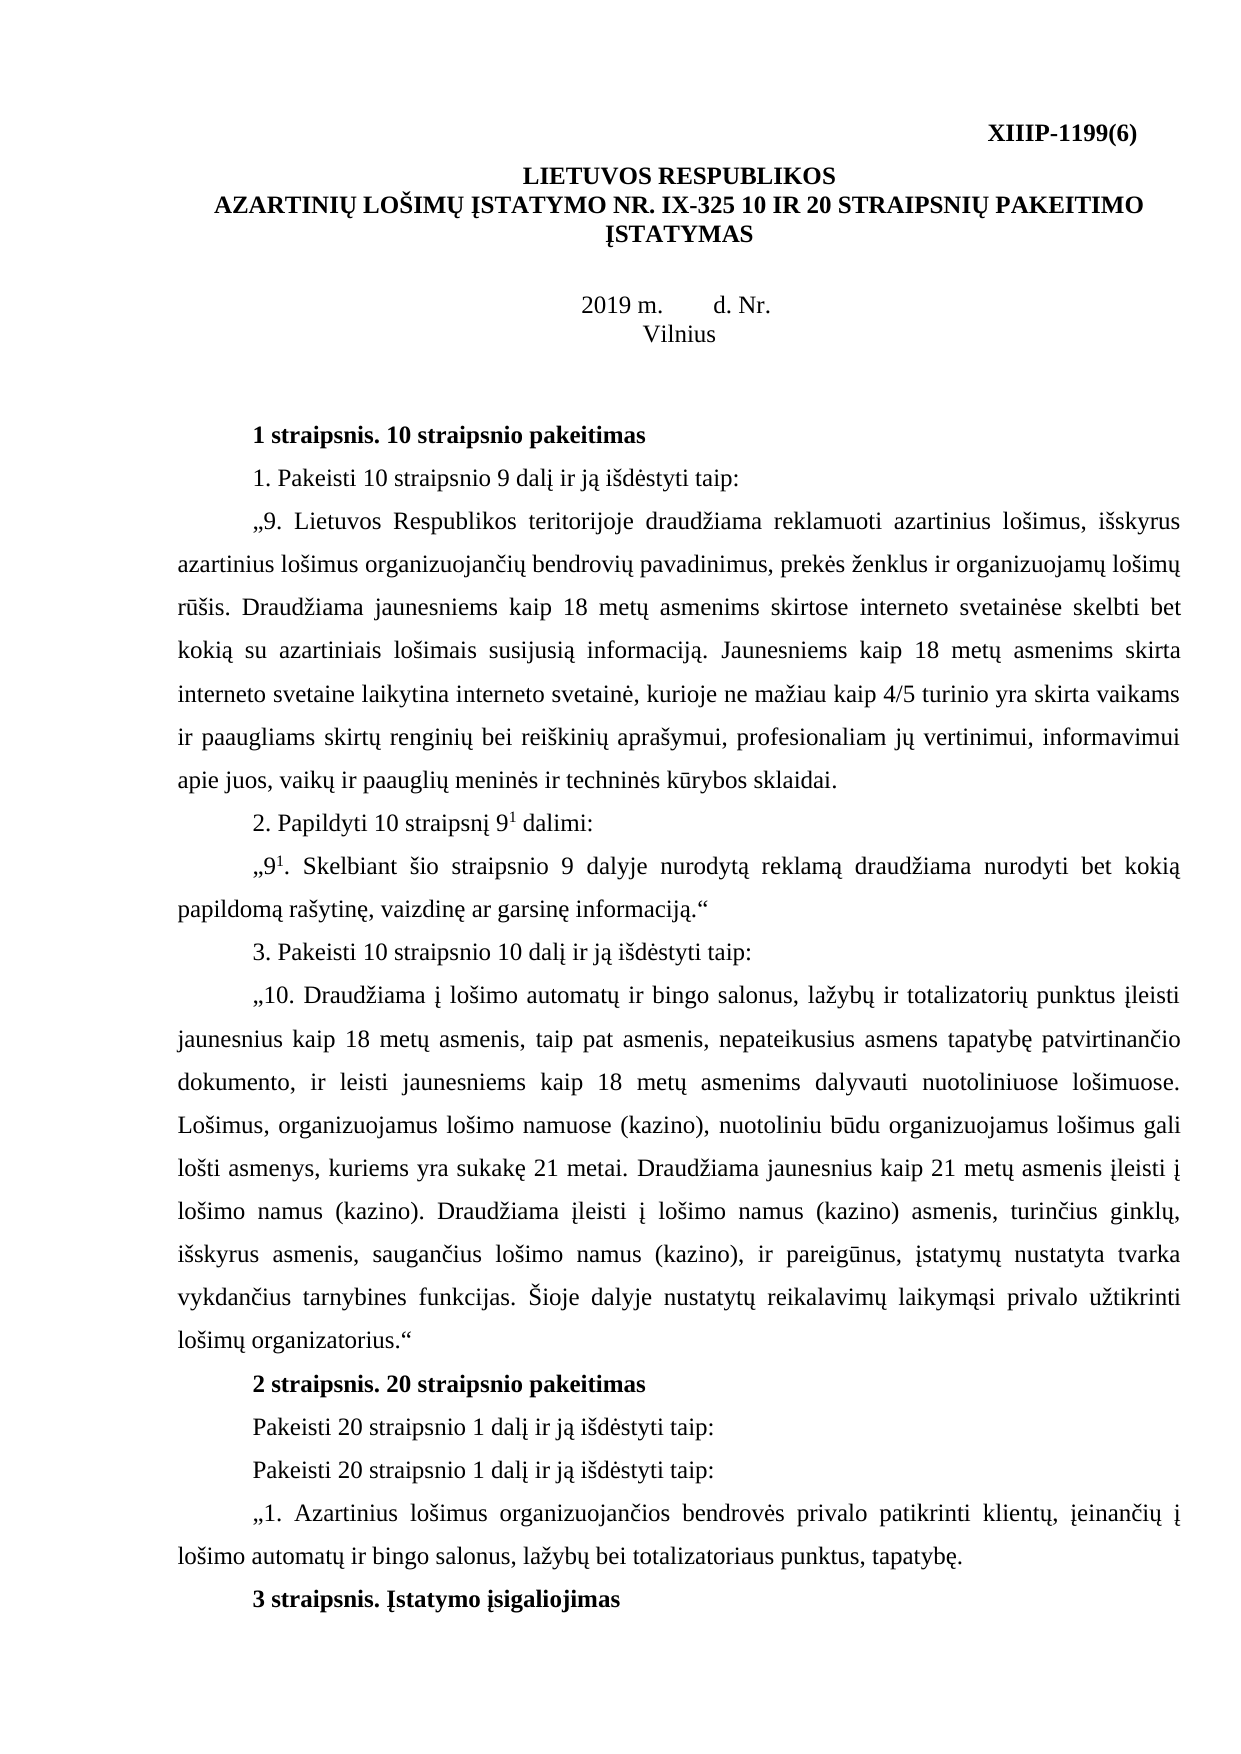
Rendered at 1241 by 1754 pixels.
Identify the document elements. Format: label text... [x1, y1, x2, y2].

text 3. Pakeisti 10 straipsnio 10 dalį ir ją išdėstyti taip: [177, 937, 1181, 966]
text „91. Skelbiant šio straipsnio 9 dalyje nurodytą reklamą draudžiama nurodyti bet kokią papildomą rašytinę, vaizdinę ar garsinę informaciją.“ [177, 851, 1181, 923]
text „1. Azartinius lošimus organizuojančios bendrovės privalo patikrinti klientų, įeinančių į lošimo automatų ir bingo salonus, lažybų bei totalizatoriaus punktus, tapatybę. [177, 1498, 1181, 1570]
text AZARTINIŲ LOŠIMŲ ĮSTATYMO NR. IX-325 10 IR 20 STRAIPSNIŲ PAKEITIMO ĮSTATYMAS [177, 190, 1181, 247]
text „9. Lietuvos Respublikos teritorijoje draudžiama reklamuoti azartinius lošimus, išskyrus azartinius lošimus organizuojančių bendrovių pavadinimus, prekės ženklus ir organizuojamų lošimų rūšis. Draudžiama jaunesniems kaip 18 metų asmenims skirtose interneto svetainėse skelbti bet kokią su azartiniais lošimais susijusią informaciją. Jaunesniems kaip 18 metų asmenims skirta interneto svetaine laikytina interneto svetainė, kurioje ne mažiau kaip 4/5 turinio yra skirta vaikams ir paaugliams skirtų renginių bei reiškinių aprašymui, profesionaliam jų vertinimui, informavimui apie juos, vaikų ir paauglių meninės ir techninės kūrybos sklaidai. [177, 506, 1181, 794]
text 1 straipsnis. 10 straipsnio pakeitimas [177, 420, 1181, 449]
text 2. Papildyti 10 straipsnį 91 dalimi: [177, 808, 1181, 837]
text 2 straipsnis. 20 straipsnio pakeitimas [177, 1369, 1181, 1397]
text XIIIP-1199(6) [852, 118, 1181, 147]
text Vilnius [177, 319, 1181, 348]
text 1. Pakeisti 10 straipsnio 9 dalį ir ją išdėstyti taip: [177, 463, 1181, 492]
text Pakeisti 20 straipsnio 1 dalį ir ją išdėstyti taip: [177, 1455, 1181, 1484]
text 2019 m. d. Nr. [177, 291, 1181, 319]
text 3 straipsnis. Įstatymo įsigaliojimas [177, 1584, 1181, 1613]
text Pakeisti 20 straipsnio 1 dalį ir ją išdėstyti taip: [177, 1412, 1181, 1441]
text „10. Draudžiama į lošimo automatų ir bingo salonus, lažybų ir totalizatorių punktus įleisti jaunesnius kaip 18 metų asmenis, taip pat asmenis, nepateikusius asmens tapatybę patvirtinančio dokumento, ir leisti jaunesniems kaip 18 metų asmenims dalyvauti nuotoliniuose lošimuose. Lošimus, organizuojamus lošimo namuose (kazino), nuotoliniu būdu organizuojamus lošimus gali lošti asmenys, kuriems yra sukakę 21 metai. Draudžiama jaunesnius kaip 21 metų asmenis įleisti į lošimo namus (kazino). Draudžiama įleisti į lošimo namus (kazino) asmenis, turinčius ginklų, išskyrus asmenis, saugančius lošimo namus (kazino), ir pareigūnus, įstatymų nustatyta tvarka vykdančius tarnybines funkcijas. Šioje dalyje nustatytų reikalavimų laikymąsi privalo užtikrinti lošimų organizatorius.“ [177, 981, 1181, 1354]
text LIETUVOS RESPUBLIKOS [177, 161, 1181, 190]
